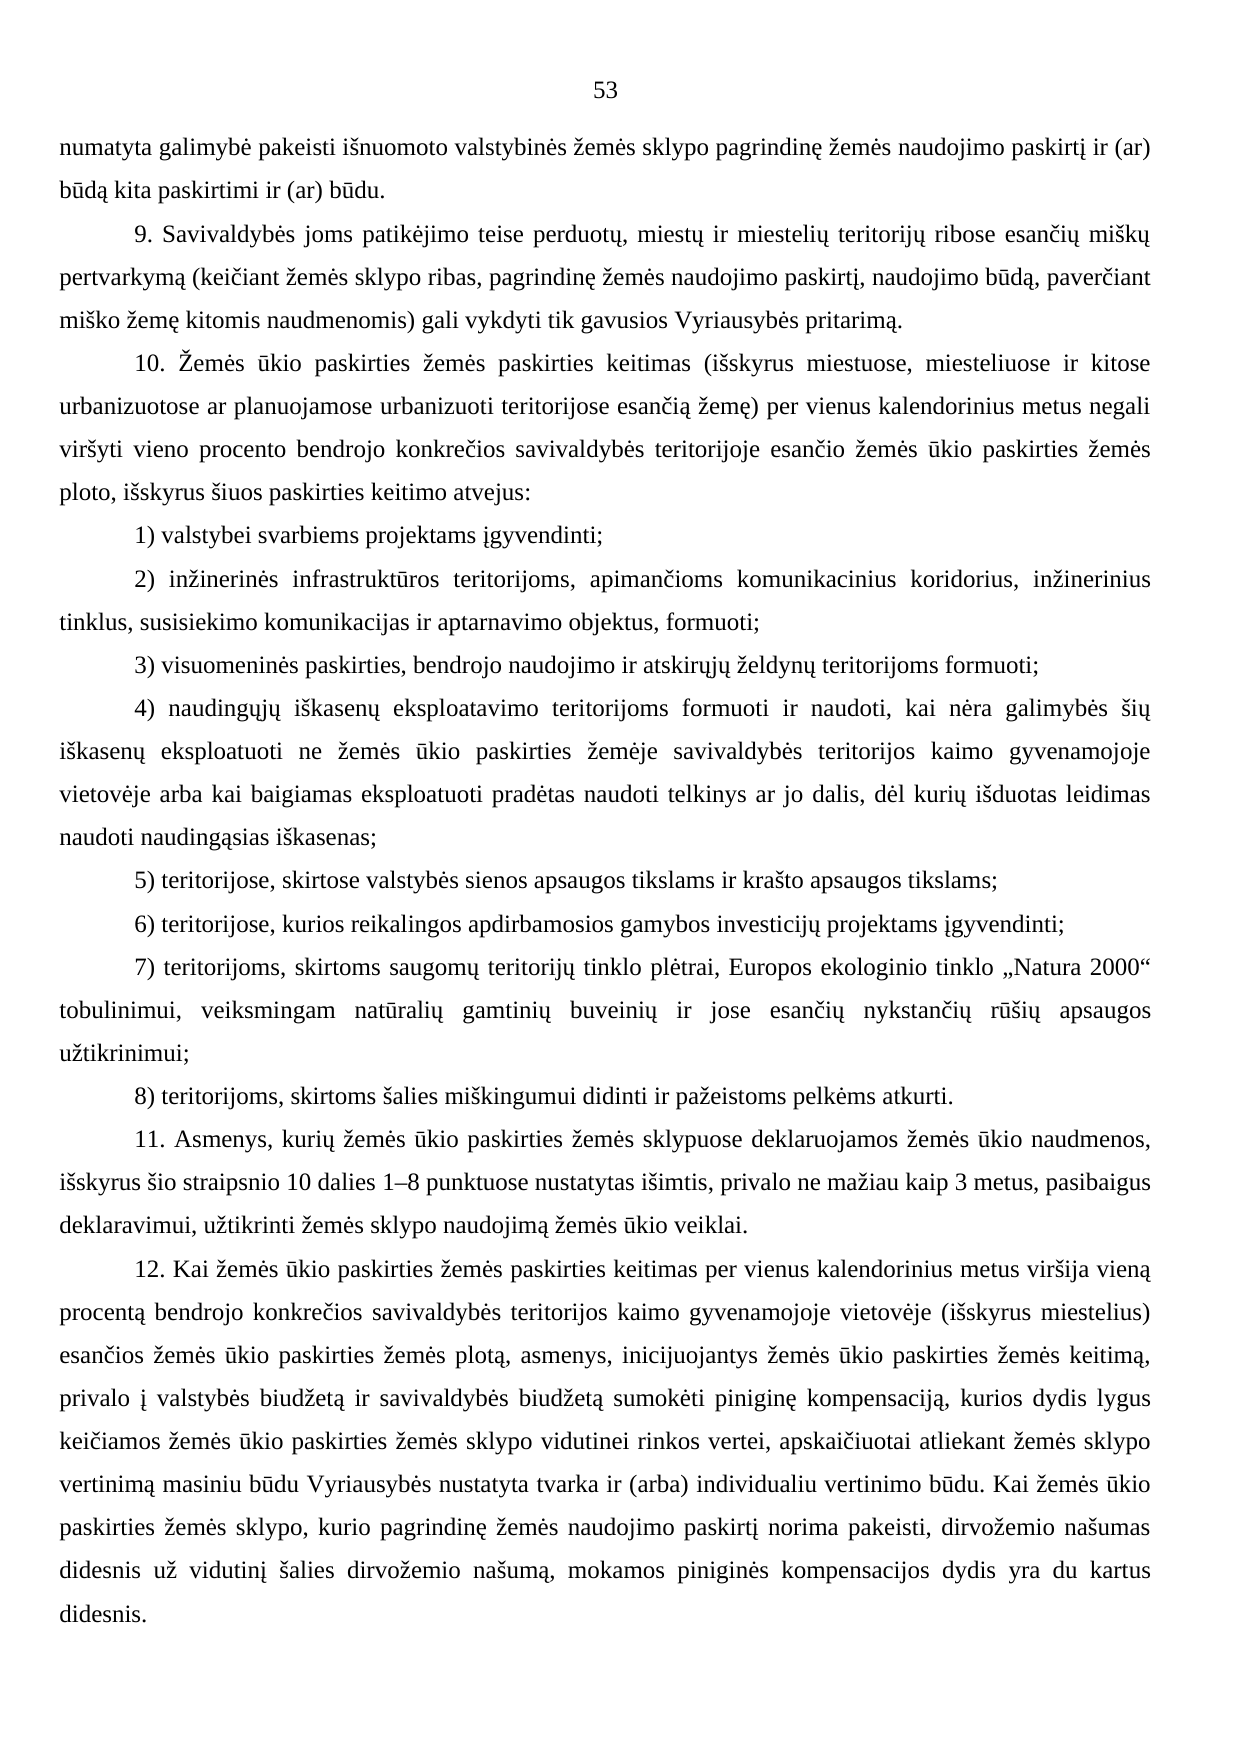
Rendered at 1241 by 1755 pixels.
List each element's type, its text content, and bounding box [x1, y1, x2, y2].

text 11. Asmenys, kurių žemės ūkio paskirties žemės sklypuose deklaruojamos žemės ūkio naudmenos, išskyrus šio straipsnio 10 dalies 1–8 punktuose nustatytas išimtis, privalo ne mažiau kaip 3 metus, pasibaigus deklaravimui, užtikrinti žemės sklypo naudojimą žemės ūkio veiklai. [59, 1124, 1152, 1239]
text 6) teritorijose, kurios reikalingos apdirbamosios gamybos investicijų projektams įgyvendinti; [59, 909, 1152, 937]
text 10. Žemės ūkio paskirties žemės paskirties keitimas (išskyrus miestuose, miesteliuose ir kitose urbanizuotose ar planuojamose urbanizuoti teritorijose esančią žemę) per vienus kalendorinius metus negali viršyti vieno procento bendrojo konkrečios savivaldybės teritorijoje esančio žemės ūkio paskirties žemės ploto, išskyrus šiuos paskirties keitimo atvejus: [59, 348, 1152, 506]
text 9. Savivaldybės joms patikėjimo teise perduotų, miestų ir miestelių teritorijų ribose esančių miškų pertvarkymą (keičiant žemės sklypo ribas, pagrindinę žemės naudojimo paskirtį, naudojimo būdą, paverčiant miško žemę kitomis naudmenomis) gali vykdyti tik gavusios Vyriausybės pritarimą. [59, 219, 1152, 334]
text 5) teritorijose, skirtose valstybės sienos apsaugos tikslams ir krašto apsaugos tikslams; [59, 866, 1152, 894]
text 7) teritorijoms, skirtoms saugomų teritorijų tinklo plėtrai, Europos ekologinio tinklo „Natura 2000“ tobulinimui, veiksmingam natūralių gamtinių buveinių ir jose esančių nykstančių rūšių apsaugos užtikrinimui; [59, 952, 1152, 1067]
text 3) visuomeninės paskirties, bendrojo naudojimo ir atskirųjų želdynų teritorijoms formuoti; [59, 650, 1152, 679]
text 8) teritorijoms, skirtoms šalies miškingumui didinti ir pažeistoms pelkėms atkurti. [59, 1081, 1152, 1110]
text 1) valstybei svarbiems projektams įgyvendinti; [59, 521, 1152, 549]
text 4) naudingųjų iškasenų eksploatavimo teritorijoms formuoti ir naudoti, kai nėra galimybės šių iškasenų eksploatuoti ne žemės ūkio paskirties žemėje savivaldybės teritorijos kaimo gyvenamojoje vietovėje arba kai baigiamas eksploatuoti pradėtas naudoti telkinys ar jo dalis, dėl kurių išduotas leidimas naudoti naudingąsias iškasenas; [59, 693, 1152, 851]
text 2) inžinerinės infrastruktūros teritorijoms, apimančioms komunikacinius koridorius, inžinerinius tinklus, susisiekimo komunikacijas ir aptarnavimo objektus, formuoti; [59, 564, 1152, 636]
text numatyta galimybė pakeisti išnuomoto valstybinės žemės sklypo pagrindinę žemės naudojimo paskirtį ir (ar) būdą kita paskirtimi ir (ar) būdu. [59, 132, 1152, 204]
text 12. Kai žemės ūkio paskirties žemės paskirties keitimas per vienus kalendorinius metus viršija vieną procentą bendrojo konkrečios savivaldybės teritorijos kaimo gyvenamojoje vietovėje (išskyrus miestelius) esančios žemės ūkio paskirties žemės plotą, asmenys, inicijuojantys žemės ūkio paskirties žemės keitimą, privalo į valstybės biudžetą ir savivaldybės biudžetą sumokėti piniginę kompensaciją, kurios dydis lygus keičiamos žemės ūkio paskirties žemės sklypo vidutinei rinkos vertei, apskaičiuotai atliekant žemės sklypo vertinimą masiniu būdu Vyriausybės nustatyta tvarka ir (arba) individualiu vertinimo būdu. Kai žemės ūkio paskirties žemės sklypo, kurio pagrindinę žemės naudojimo paskirtį norima pakeisti, dirvožemio našumas didesnis už vidutinį šalies dirvožemio našumą, mokamos piniginės kompensacijos dydis yra du kartus didesnis. [59, 1254, 1152, 1627]
